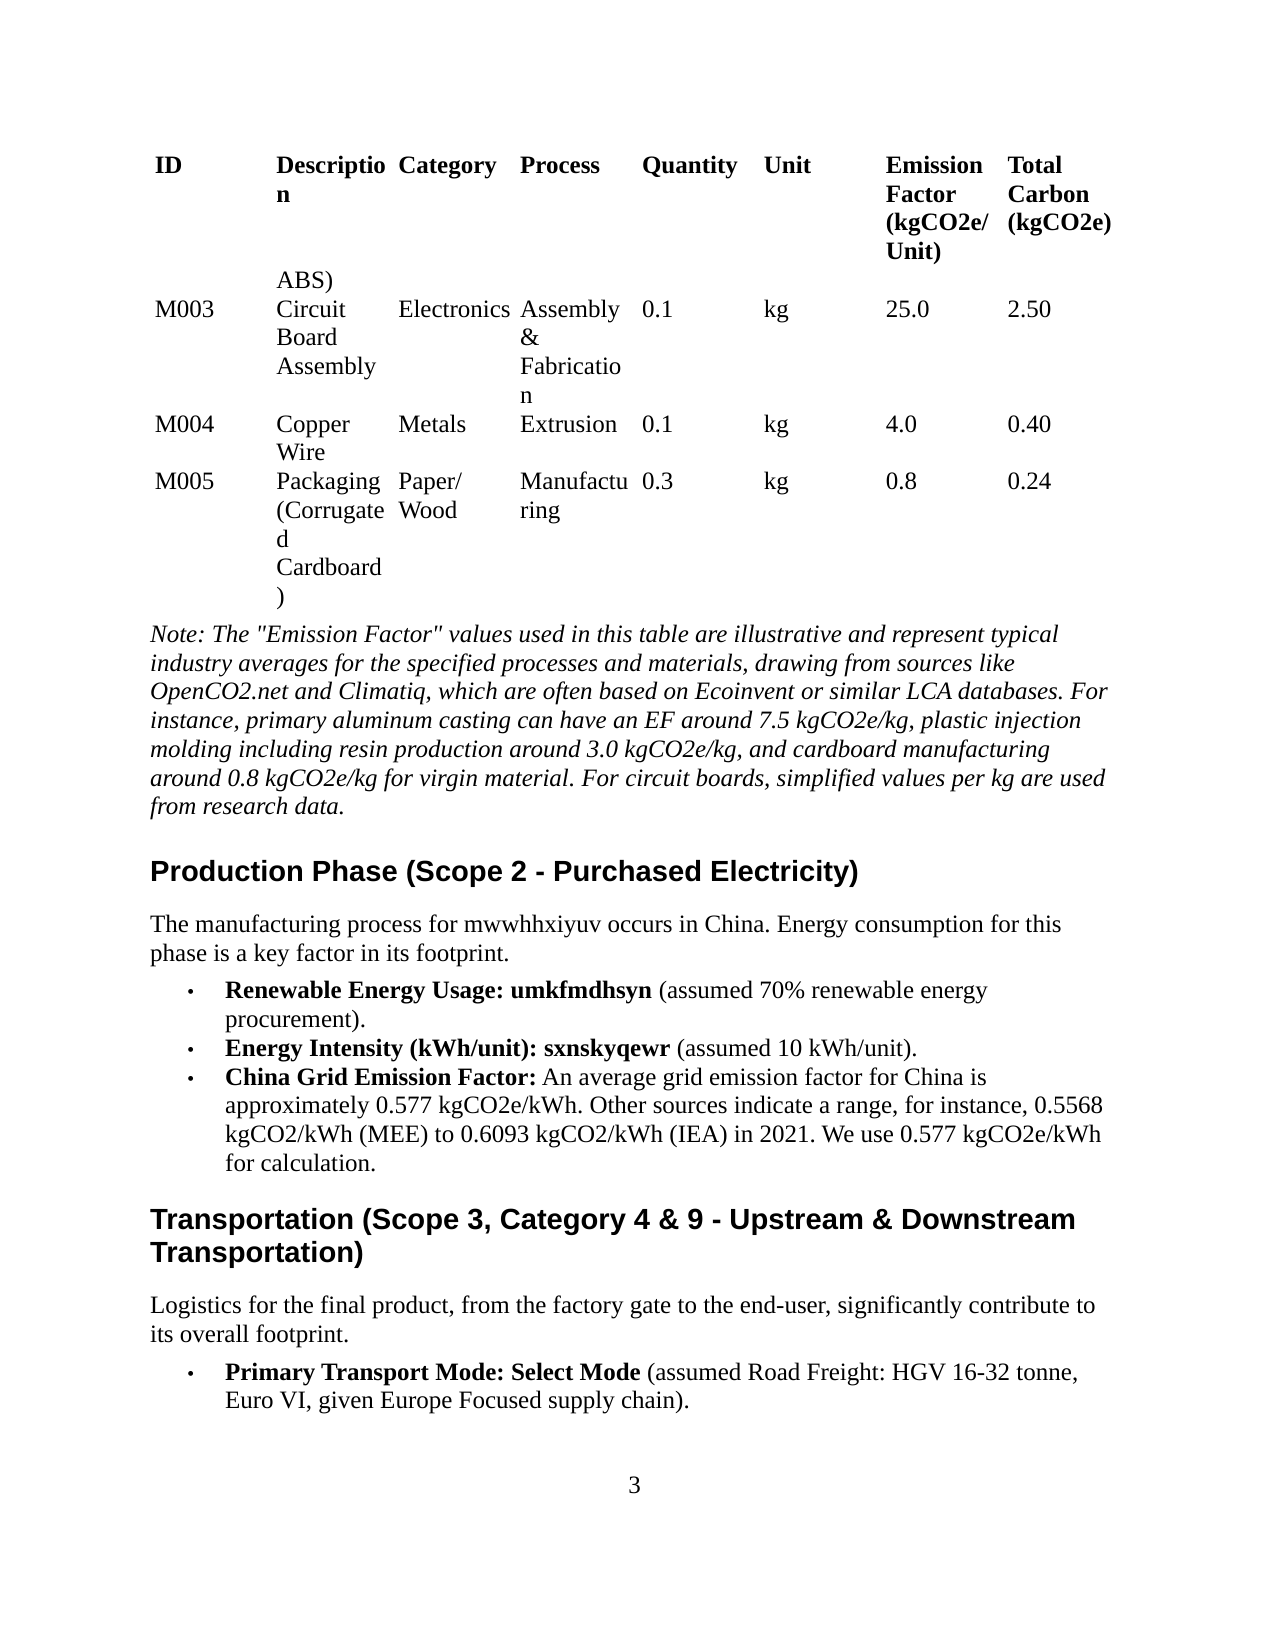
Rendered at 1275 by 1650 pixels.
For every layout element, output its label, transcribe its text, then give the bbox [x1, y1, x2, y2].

table_cell M003 [150, 294, 272, 409]
table_cell kg [759, 294, 881, 409]
table_cell [150, 265, 272, 294]
table_cell 0.1 [638, 294, 759, 409]
table_cell [638, 265, 759, 294]
table_cell 0.1 [638, 409, 759, 466]
table_cell Circuit Board Assembly [272, 294, 394, 409]
table_cell Packaging (Corrugated Cardboard) [272, 466, 394, 610]
text The manufacturing process for mwwhhxiyuv occurs in China. Energy consumption for this phase is a key factor in its footprint. [150, 909, 1125, 967]
table_cell 25.0 [881, 294, 1003, 409]
table_header Unit [759, 150, 881, 265]
table_header ID [150, 150, 272, 265]
table_cell ABS) [272, 265, 394, 294]
text Note: The "Emission Factor" values used in this table are illustrative and represent typical industry averages for the specified processes and materials, drawing from sources like OpenCO2.net and Climatiq, which are often based on Ecoinvent or similar LCA databases. For instance, primary aluminum casting can have an EF around 7.5 kgCO2e/kg, plastic injection molding including resin production around 3.0 kgCO2e/kg, and cardboard manufacturing around 0.8 kgCO2e/kg for virgin material. For circuit boards, simplified values per kg are used from research data. [150, 619, 1125, 820]
table_cell 0.8 [881, 466, 1003, 610]
table_cell Paper/Wood [394, 466, 516, 610]
table_cell 2.50 [1003, 294, 1125, 409]
table_cell 0.3 [638, 466, 759, 610]
table_header Quantity [638, 150, 759, 265]
list China Grid Emission Factor: An average grid emission factor for China is approximately 0.577 kgCO2e/kWh. Other sources indicate a range, for instance, 0.5568 kgCO2/kWh (MEE) to 0.6093 kgCO2/kWh (IEA) in 2021. We use 0.577 kgCO2e/kWh for calculation. [187, 1062, 1125, 1177]
table_cell [881, 265, 1003, 294]
subtitle Transportation (Scope 3, Category 4 & 9 - Upstream & Downstream Transportation) [150, 1202, 1125, 1269]
table_header Category [394, 150, 516, 265]
table_header Process [516, 150, 637, 265]
text Logistics for the final product, from the factory gate to the end-user, significantly contribute to its overall footprint. [150, 1290, 1125, 1348]
table_header Description [272, 150, 394, 265]
table_cell M004 [150, 409, 272, 466]
table_cell [759, 265, 881, 294]
table_header Total Carbon (kgCO2e) [1003, 150, 1125, 265]
table_cell 0.24 [1003, 466, 1125, 610]
table_cell kg [759, 466, 881, 610]
table_cell [394, 265, 516, 294]
table_cell Extrusion [516, 409, 637, 466]
table_cell [516, 265, 637, 294]
list Renewable Energy Usage: umkfmdhsyn (assumed 70% renewable energy procurement). [187, 976, 1125, 1033]
list Energy Intensity (kWh/unit): sxnskyqewr (assumed 10 kWh/unit). [187, 1033, 1125, 1062]
list Primary Transport Mode: Select Mode (assumed Road Freight: HGV 16-32 tonne, Euro VI, given Europe Focused supply chain). [187, 1357, 1125, 1414]
table_header Emission Factor (kgCO2e/Unit) [881, 150, 1003, 265]
table_cell Electronics [394, 294, 516, 409]
table_cell Copper Wire [272, 409, 394, 466]
table_cell [1003, 265, 1125, 294]
table_cell 0.40 [1003, 409, 1125, 466]
table_cell M005 [150, 466, 272, 610]
table_cell Manufacturing [516, 466, 637, 610]
table_cell Assembly & Fabrication [516, 294, 637, 409]
table_cell 4.0 [881, 409, 1003, 466]
table_cell Metals [394, 409, 516, 466]
table_cell kg [759, 409, 881, 466]
subtitle Production Phase (Scope 2 - Purchased Electricity) [150, 854, 1125, 888]
